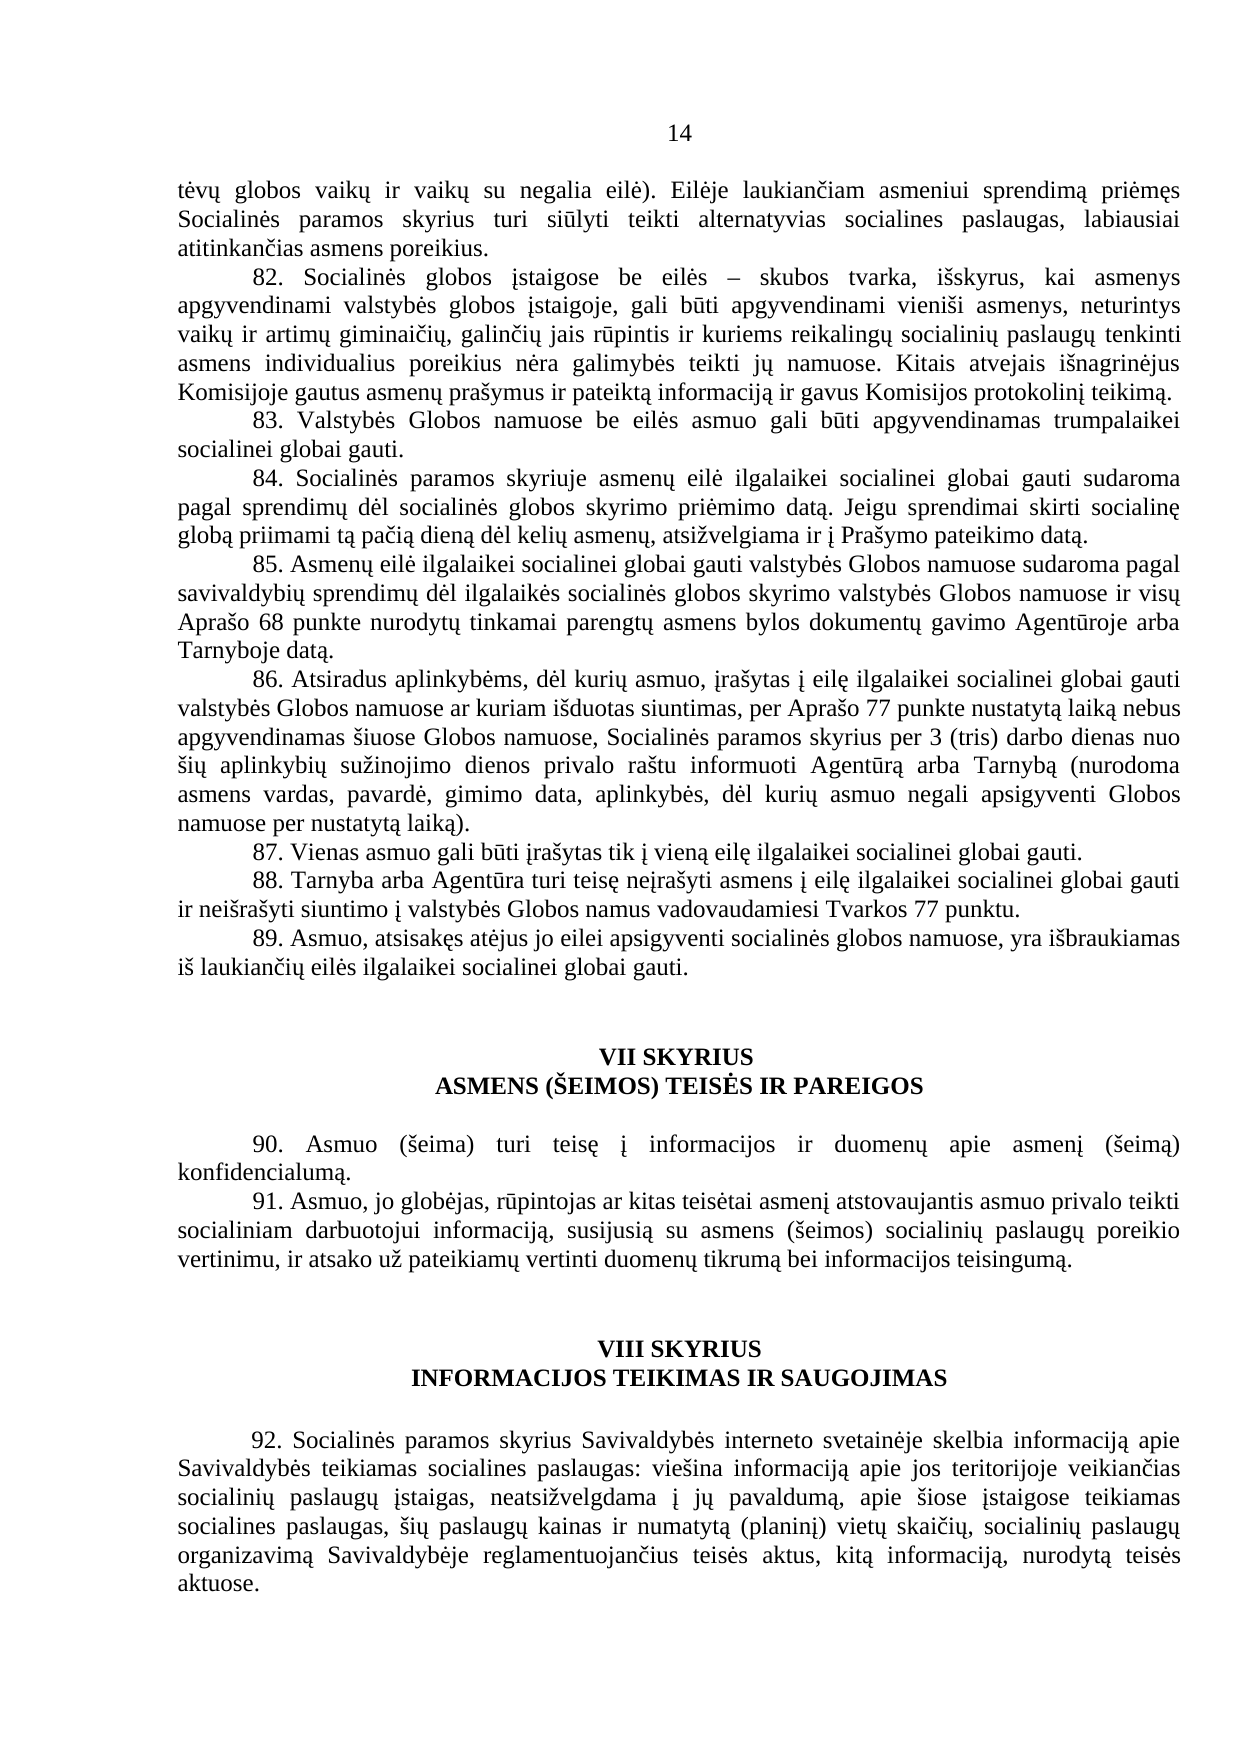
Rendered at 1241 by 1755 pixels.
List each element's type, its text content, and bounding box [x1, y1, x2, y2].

text ASMENS (ŠEIMOS) TEISĖS IR PAREIGOS [177, 1071, 1181, 1100]
text tėvų globos vaikų ir vaikų su negalia eilė). Eilėje laukiančiam asmeniui sprendimą priėmęs Socialinės paramos skyrius turi siūlyti teikti alternatyvias socialines paslaugas, labiausiai atitinkančias asmens poreikius. [177, 176, 1181, 262]
text 89. Asmuo, atsisakęs atėjus jo eilei apsigyventi socialinės globos namuose, yra išbraukiamas iš laukiančių eilės ilgalaikei socialinei globai gauti. [177, 923, 1181, 981]
text 91. Asmuo, jo globėjas, rūpintojas ar kitas teisėtai asmenį atstovaujantis asmuo privalo teikti socialiniam darbuotojui informaciją, susijusią su asmens (šeimos) socialinių paslaugų poreikio vertinimu, ir atsako už pateikiamų vertinti duomenų tikrumą bei informacijos teisingumą. [177, 1186, 1181, 1272]
text INFORMACIJOS TEIKIMAS IR SAUGOJIMAS [177, 1363, 1181, 1392]
text 82. Socialinės globos įstaigose be eilės – skubos tvarka, išskyrus, kai asmenys apgyvendinami valstybės globos įstaigoje, gali būti apgyvendinami vieniši asmenys, neturintys vaikų ir artimų giminaičių, galinčių jais rūpintis ir kuriems reikalingų socialinių paslaugų tenkinti asmens individualius poreikius nėra galimybės teikti jų namuose. Kitais atvejais išnagrinėjus Komisijoje gautus asmenų prašymus ir pateiktą informaciją ir gavus Komisijos protokolinį teikimą. [177, 262, 1181, 406]
text 85. Asmenų eilė ilgalaikei socialinei globai gauti valstybės Globos namuose sudaroma pagal savivaldybių sprendimų dėl ilgalaikės socialinės globos skyrimo valstybės Globos namuose ir visų Aprašo 68 punkte nurodytų tinkamai parengtų asmens bylos dokumentų gavimo Agentūroje arba Tarnyboje datą. [177, 549, 1181, 664]
text VIII SKYRIUS [177, 1334, 1181, 1363]
text 92. Socialinės paramos skyrius Savivaldybės interneto svetainėje skelbia informaciją apie Savivaldybės teikiamas socialines paslaugas: viešina informaciją apie jos teritorijoje veikiančias socialinių paslaugų įstaigas, neatsižvelgdama į jų pavaldumą, apie šiose įstaigose teikiamas socialines paslaugas, šių paslaugų kainas ir numatytą (planinį) vietų skaičių, socialinių paslaugų organizavimą Savivaldybėje reglamentuojančius teisės aktus, kitą informaciją, nurodytą teisės aktuose. [177, 1425, 1181, 1597]
text VII SKYRIUS [177, 1042, 1181, 1071]
text 83. Valstybės Globos namuose be eilės asmuo gali būti apgyvendinamas trumpalaikei socialinei globai gauti. [177, 406, 1181, 463]
text 84. Socialinės paramos skyriuje asmenų eilė ilgalaikei socialinei globai gauti sudaroma pagal sprendimų dėl socialinės globos skyrimo priėmimo datą. Jeigu sprendimai skirti socialinę globą priimami tą pačią dieną dėl kelių asmenų, atsižvelgiama ir į Prašymo pateikimo datą. [177, 463, 1181, 549]
text 90. Asmuo (šeima) turi teisę į informacijos ir duomenų apie asmenį (šeimą) konfidencialumą. [177, 1129, 1181, 1186]
text 88. Tarnyba arba Agentūra turi teisę neįrašyti asmens į eilę ilgalaikei socialinei globai gauti ir neišrašyti siuntimo į valstybės Globos namus vadovaudamiesi Tvarkos 77 punktu. [177, 866, 1181, 923]
text 86. Atsiradus aplinkybėms, dėl kurių asmuo, įrašytas į eilę ilgalaikei socialinei globai gauti valstybės Globos namuose ar kuriam išduotas siuntimas, per Aprašo 77 punkte nustatytą laiką nebus apgyvendinamas šiuose Globos namuose, Socialinės paramos skyrius per 3 (tris) darbo dienas nuo šių aplinkybių sužinojimo dienos privalo raštu informuoti Agentūrą arba Tarnybą (nurodoma asmens vardas, pavardė, gimimo data, aplinkybės, dėl kurių asmuo negali apsigyventi Globos namuose per nustatytą laiką). [177, 664, 1181, 837]
text 87. Vienas asmuo gali būti įrašytas tik į vieną eilę ilgalaikei socialinei globai gauti. [177, 837, 1181, 866]
